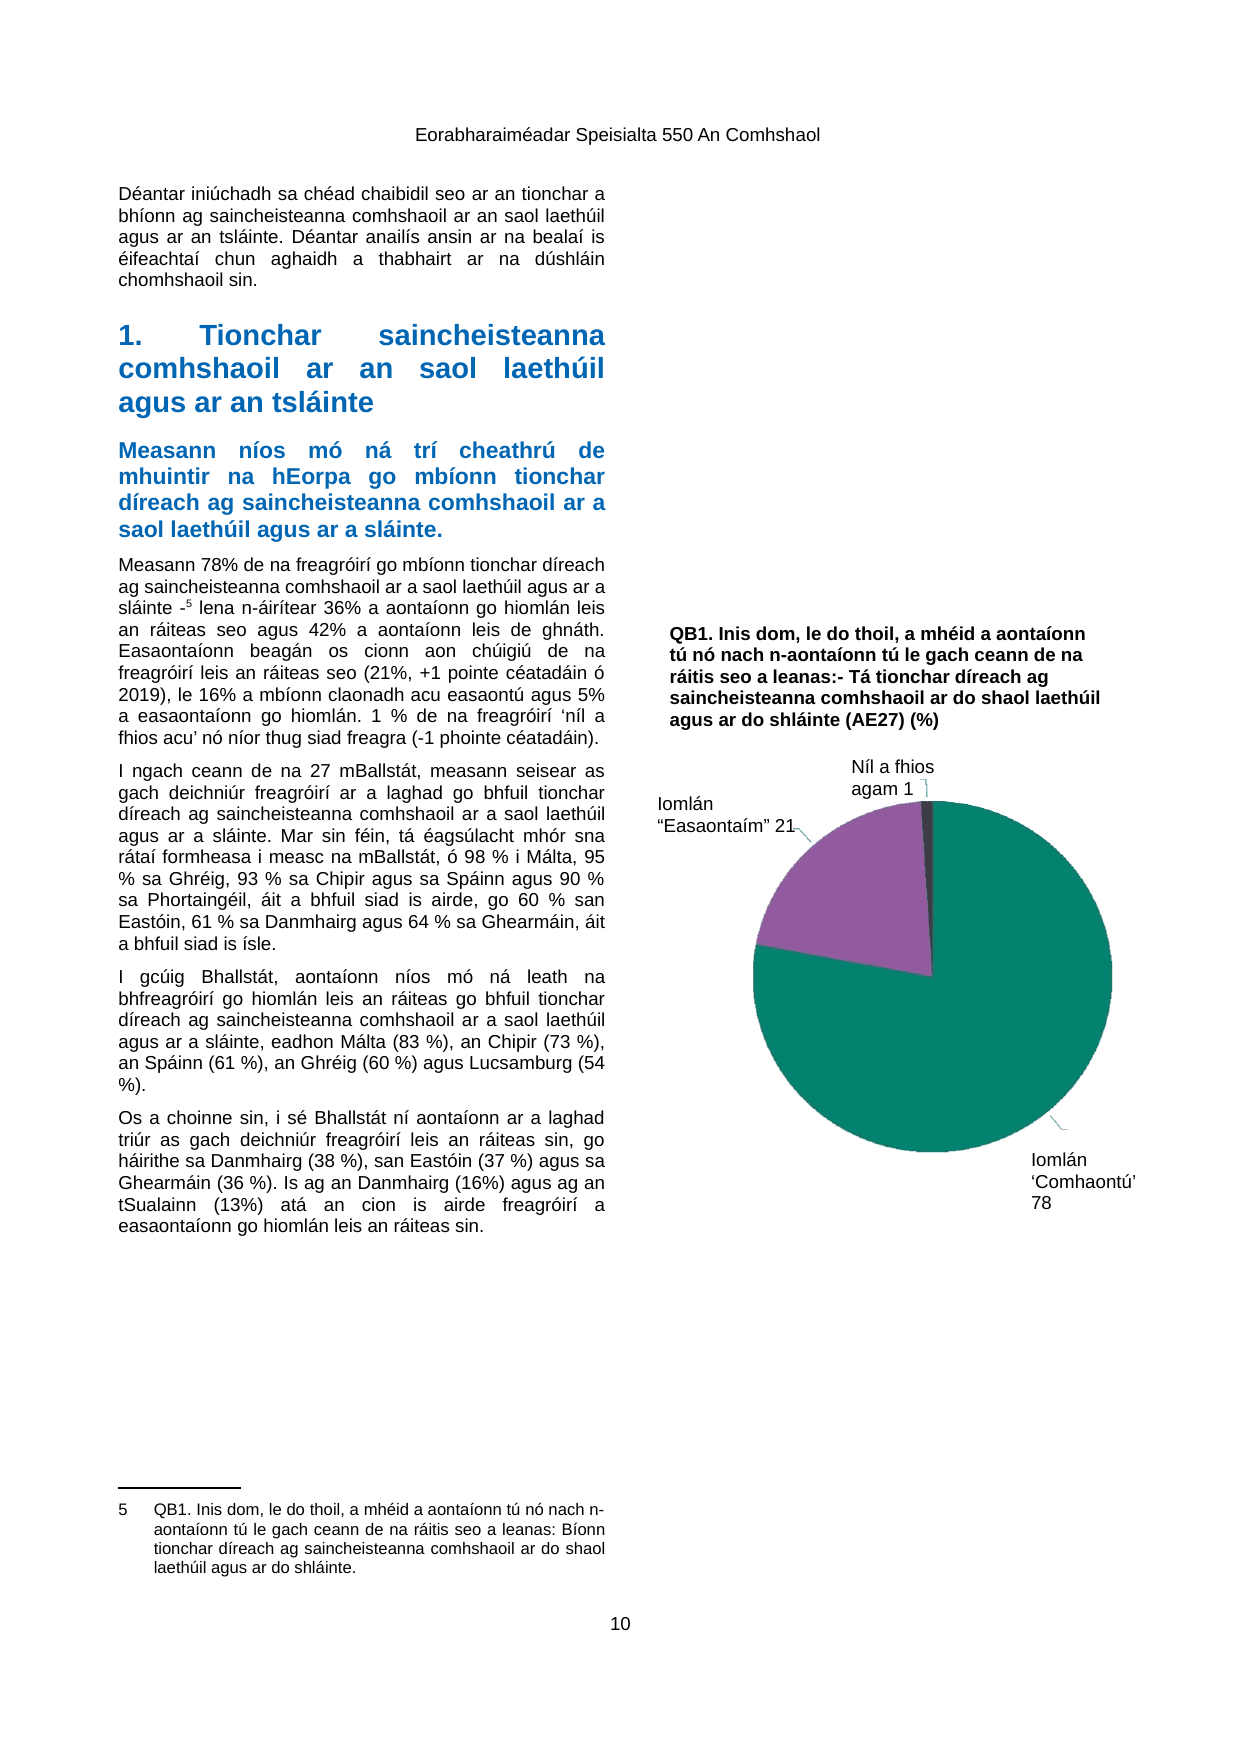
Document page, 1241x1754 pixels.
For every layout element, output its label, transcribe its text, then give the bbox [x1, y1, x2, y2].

text QB1. Inis dom, le do thoil, a mhéid a aontaíonn tú nó nach n-aontaíonn tú le gach ceann de na ráitis seo a leanas: Bíonn tionchar díreach ag saincheisteanna comhshaoil ar do shaol laethúil agus ar do shláinte. [118, 1500, 605, 1577]
text Measann níos mó ná trí cheathrú de mhuintir na hEorpa go mbíonn tionchar díreach ag saincheisteanna comhshaoil ar a saol laethúil agus ar a sláinte. [118, 437, 605, 542]
subtitle 1. Tionchar saincheisteanna comhshaoil ar an saol laethúil agus ar an tsláinte [118, 318, 605, 418]
text Os a choinne sin, i sé Bhallstát ní aontaíonn ar a laghad triúr as gach deichniúr freagróirí leis an ráiteas sin, go háirithe sa Danmhairg (38 %), san Eastóin (37 %) agus sa Ghearmáin (36 %). Is ag an Danmhairg (16%) agus ag an tSualainn (13%) atá an cion is airde freagróirí a easaontaíonn go hiomlán leis an ráiteas sin. [118, 1107, 605, 1236]
text Déantar iniúchadh sa chéad chaibidil seo ar an tionchar a bhíonn ag saincheisteanna comhshaoil ar an saol laethúil agus ar an tsláinte. Déantar anailís ansin ar na bealaí is éifeachtaí chun aghaidh a thabhairt ar na dúshláin chomhshaoil sin. [118, 183, 605, 291]
text I gcúig Bhallstát, aontaíonn níos mó ná leath na bhfreagróirí go hiomlán leis an ráiteas go bhfuil tionchar díreach ag saincheisteanna comhshaoil ar a saol laethúil agus ar a sláinte, eadhon Málta (83 %), an Chipir (73 %), an Spáinn (61 %), an Ghréig (60 %) agus Lucsamburg (54 %). [118, 966, 605, 1095]
picture [747, 774, 1116, 1156]
text Measann 78% de na freagróirí go mbíonn tionchar díreach ag saincheisteanna comhshaoil ar a saol laethúil agus ar a sláinte - lena n-áirítear 36% a aontaíonn go hiomlán leis an ráiteas seo agus 42% a aontaíonn leis de ghnáth. Easaontaíonn beagán os cionn aon chúigiú de na freagróirí leis an ráiteas seo (21%, +1 pointe céatadáin ó 2019), le 16% a mbíonn claonadh acu easaontú agus 5% a easaontaíonn go hiomlán. 1 % de na freagróirí ‘níl a fhios acu’ nó níor thug siad freagra (-1 phointe céatadáin). [118, 554, 605, 748]
text I ngach ceann de na 27 mBallstát, measann seisear as gach deichniúr freagróirí ar a laghad go bhfuil tionchar díreach ag saincheisteanna comhshaoil ar a saol laethúil agus ar a sláinte. Mar sin féin, tá éagsúlacht mhór sna rátaí formheasa i measc na mBallstát, ó 98 % i Málta, 95 % sa Ghréig, 93 % sa Chipir agus sa Spáinn agus 90 % sa Phortaingéil, áit a bhfuil siad is airde, go 60 % san Eastóin, 61 % sa Danmhairg agus 64 % sa Ghearmáin, áit a bhfuil siad is ísle. [118, 760, 605, 954]
